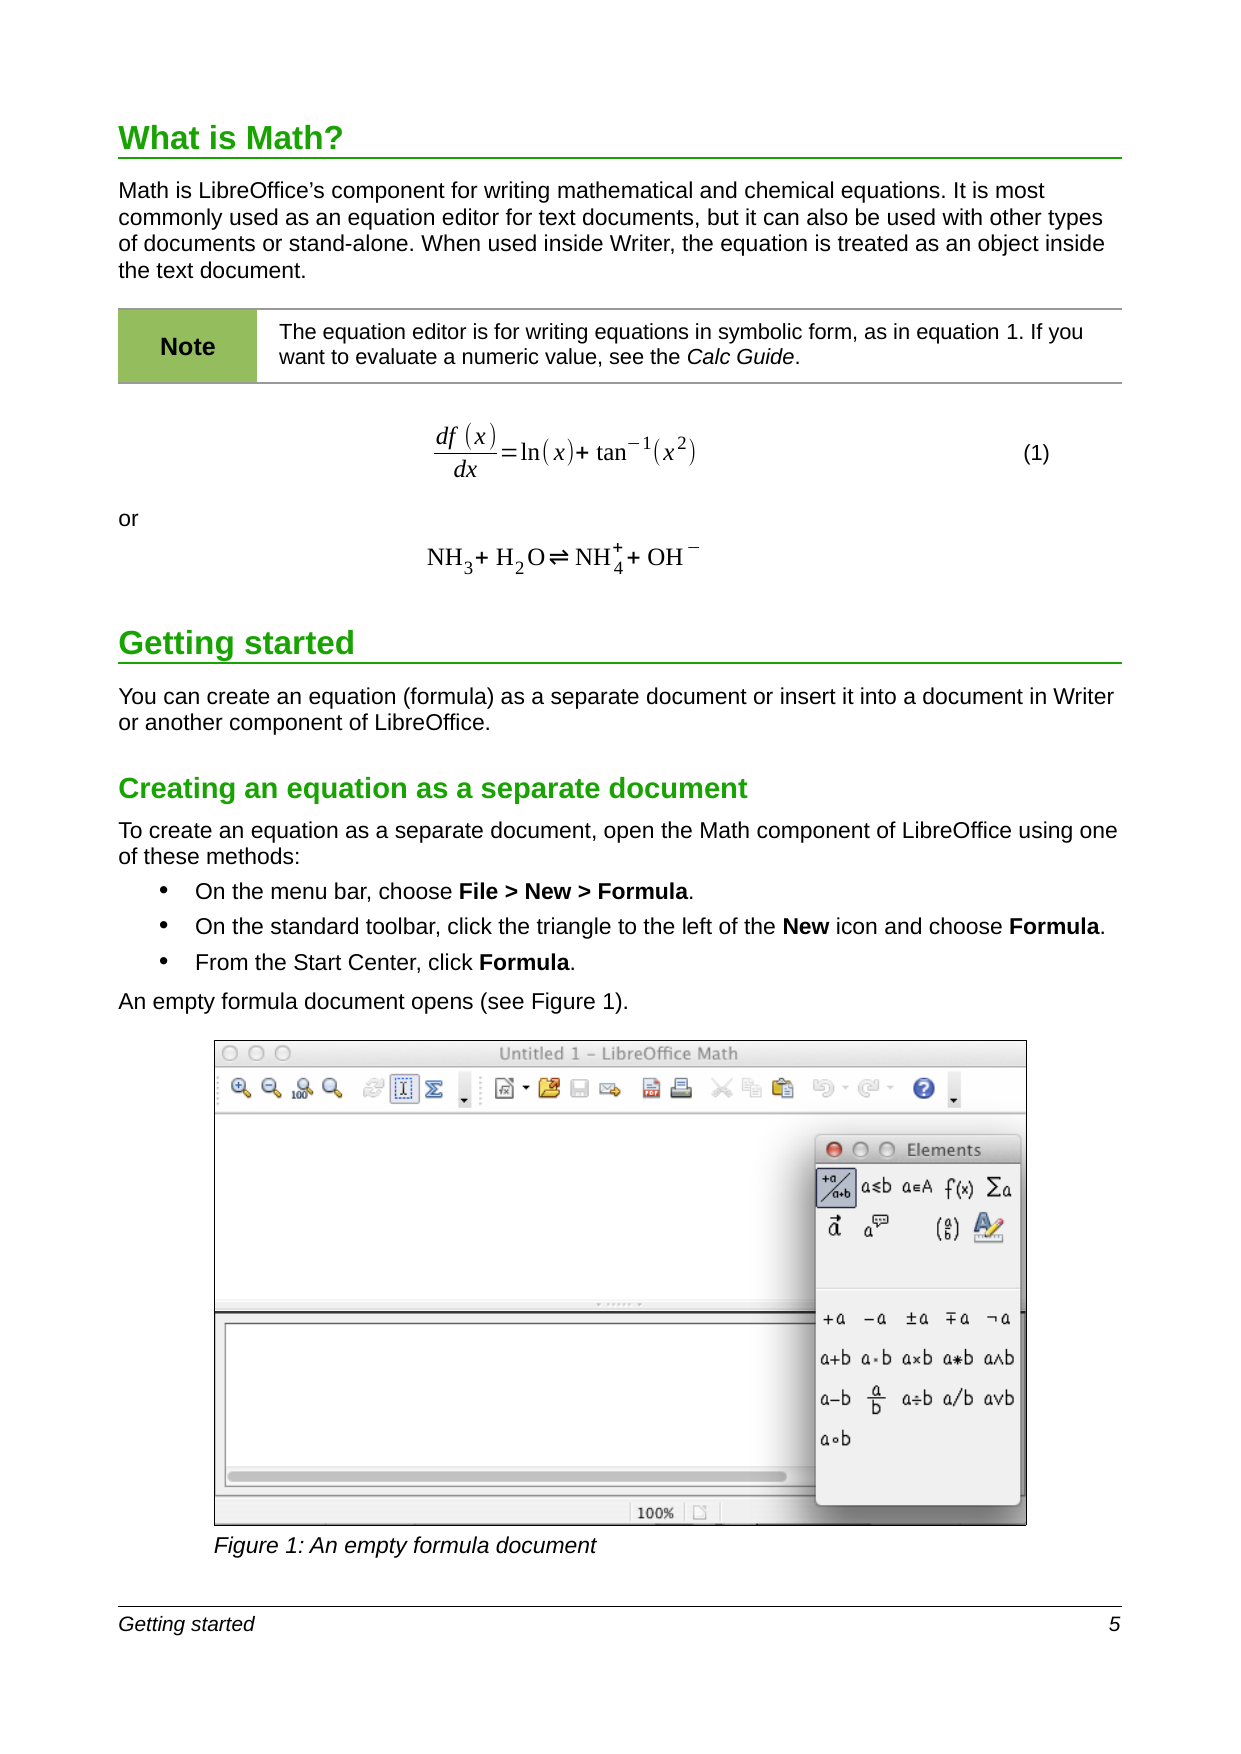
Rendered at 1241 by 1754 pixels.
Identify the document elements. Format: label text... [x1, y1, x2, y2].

text You can create an equation (formula) as a separate document or insert it into a document in Writer or another component of LibreOffice. [118, 683, 1122, 735]
list or [118, 505, 1122, 531]
text An empty formula document opens (see Figure 1). [118, 988, 1122, 1015]
list On the menu bar, choose File > New > Formula. [156, 876, 1122, 905]
subtitle Creating an equation as a separate document [118, 771, 1122, 804]
subtitle What is Math? [118, 118, 1122, 157]
list To create an equation as a separate document, open the Math component of LibreOffice using one of these methods: [118, 817, 1122, 869]
picture [215, 1041, 1026, 1525]
table_header The equation editor is for writing equations in symbolic form, as in equation 1. If you want to evaluate a numeric value, see the Calc Guide. [258, 310, 1122, 382]
table_header [118, 421, 1011, 487]
list From the Start Center, click Formula. [156, 947, 1122, 976]
text Math is LibreOffice’s component for writing mathematical and chemical equations. It is most commonly used as an equation editor for text documents, but it can also be used with other types of documents or stand-alone. When used inside Writer, the equation is treated as an object inside the text document. [118, 177, 1122, 283]
subtitle Getting started [118, 623, 1122, 662]
table_header Note [118, 310, 257, 382]
text Figure 1: An empty formula document [214, 1532, 1026, 1558]
list On the standard toolbar, click the triangle to the left of the New icon and choose Formula. [156, 911, 1122, 941]
table_header (1) [1011, 421, 1122, 487]
